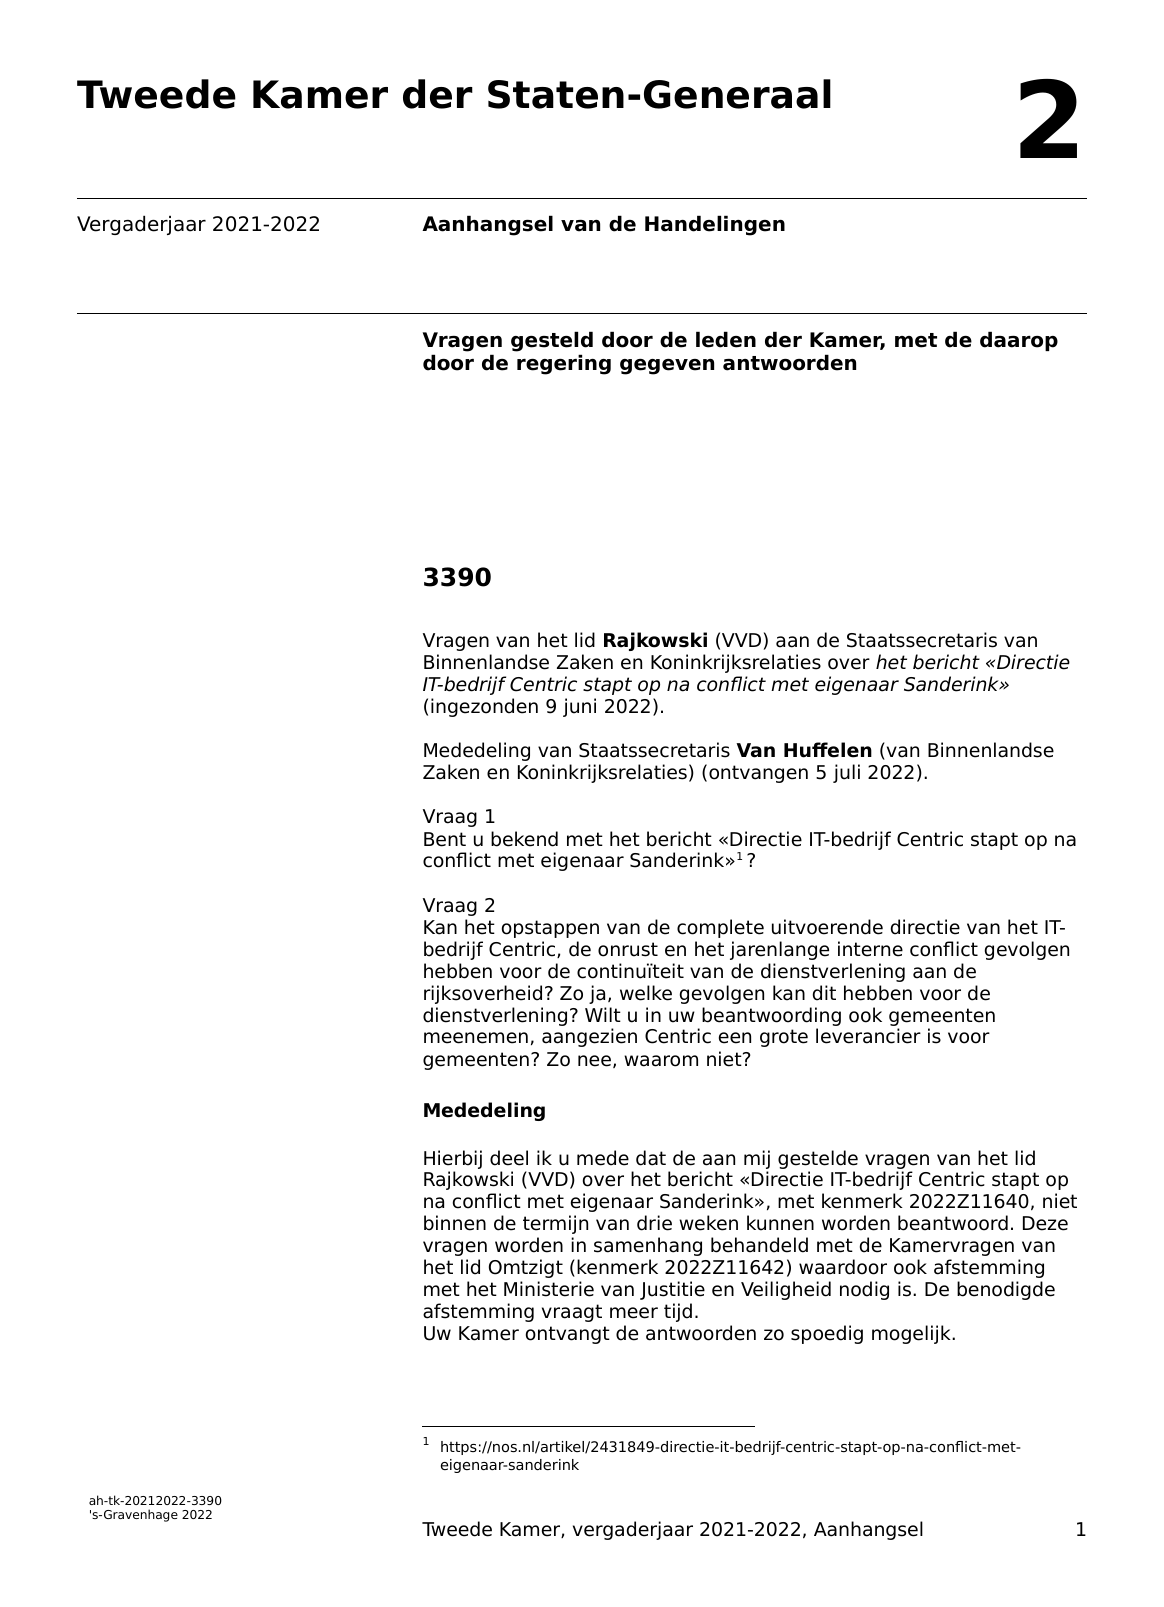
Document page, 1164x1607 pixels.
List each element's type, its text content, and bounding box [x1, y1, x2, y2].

text Vragen van het lid Rajkowski (VVD) aan de Staatssecretaris van Binnenlandse Zaken en Koninkrijksrelaties over het bericht «Directie IT-bedrijf Centric stapt op na conflict met eigenaar Sanderink» (ingezonden 9 juni 2022). [422, 630, 1087, 718]
text Mededeling van Staatssecretaris Van Huffelen (van Binnenlandse Zaken en Koninkrijksrelaties) (ontvangen 5 juli 2022). [422, 740, 1087, 784]
table_cell Aanhangsel van de Handelingen [422, 199, 1087, 313]
text ah-tk-20212022-3390 [88, 1494, 323, 1508]
text https://nos.nl/artikel/2431849-directie-it-bedrijf-centric-stapt-op-na-conflict-met-eigenaar-sanderink [422, 1435, 1087, 1474]
text Vraag 2 [422, 894, 1087, 917]
table_cell [77, 314, 422, 375]
table_header 2 [886, 59, 1087, 198]
subtitle Mededeling [422, 1100, 1087, 1122]
table_cell Vergaderjaar 2021-2022 [77, 199, 422, 313]
text 's-Gravenhage 2022 [88, 1508, 323, 1522]
text Kan het opstappen van de complete uitvoerende directie van het IT-bedrijf Centric, de onrust en het jarenlange interne conflict gevolgen hebben voor de continuïteit van de dienstverlening aan de rijksoverheid? Zo ja, welke gevolgen kan dit hebben voor de dienstverlening? Wilt u in uw beantwoording ook gemeenten meenemen, aangezien Centric een grote leverancier is voor gemeenten? Zo nee, waarom niet? [422, 917, 1087, 1070]
table_header Tweede Kamer der Staten-Generaal [77, 59, 886, 198]
text Uw Kamer ontvangt de antwoorden zo spoedig mogelijk. [422, 1323, 1087, 1345]
text Bent u bekend met het bericht «Directie IT-bedrijf Centric stapt op na conflict met eigenaar Sanderink»? [422, 828, 1087, 872]
text Vraag 1 [422, 806, 1087, 828]
table_cell Vragen gesteld door de leden der Kamer, met de daarop door de regering gegeven antwoorden [422, 314, 1087, 375]
text Hierbij deel ik u mede dat de aan mij gestelde vragen van het lid Rajkowski (VVD) over het bericht «Directie IT-bedrijf Centric stapt op na conflict met eigenaar Sanderink», met kenmerk 2022Z11640, niet binnen de termijn van drie weken kunnen worden beantwoord. Deze vragen worden in samenhang behandeld met de Kamervragen van het lid Omtzigt (kenmerk 2022Z11642) waardoor ook afstemming met het Ministerie van Justitie en Veiligheid nodig is. De benodigde afstemming vraagt meer tijd. [422, 1147, 1087, 1323]
text 3390 [422, 563, 1087, 592]
